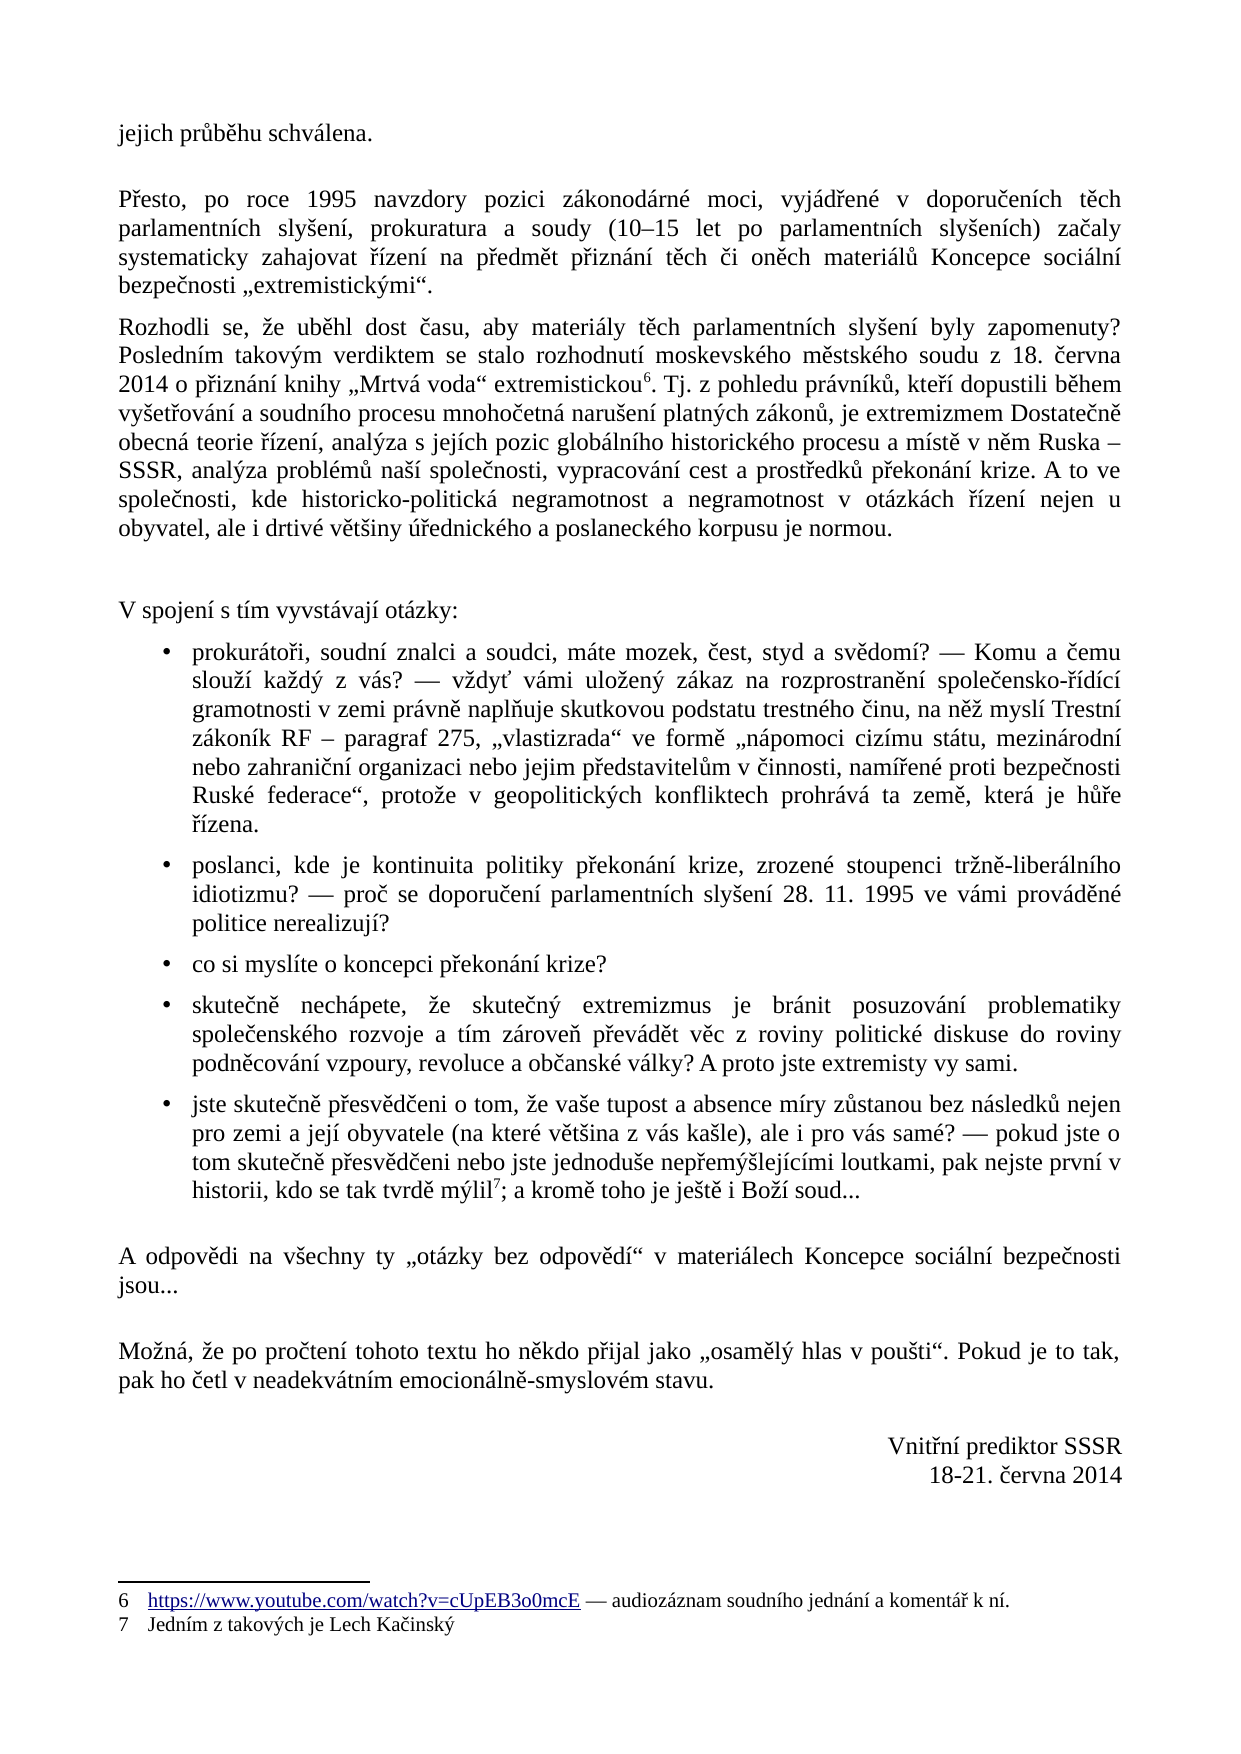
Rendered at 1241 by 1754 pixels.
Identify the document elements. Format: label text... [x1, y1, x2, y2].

text Přesto, po roce 1995 navzdory pozici zákonodárné moci, vyjádřené v doporučeních těch parlamentních slyšení, prokuratura a soudy (10–15 let po parlamentních slyšeních) začaly systematicky zahajovat řízení na předmět přiznání těch či oněch materiálů Koncepce sociální bezpečnosti „extremistickými“. [118, 184, 1122, 299]
text Vnitřní prediktor SSSR 18-21. června 2014 [118, 1431, 1122, 1488]
list poslanci, kde je kontinuita politiky překonání krize, zrozené stoupenci tržně-liberálního idiotizmu? — proč se doporučení parlamentních slyšení 28. 11. 1995 ve vámi prováděné politice nerealizují? [162, 850, 1122, 937]
text jejich průběhu schválena. [118, 118, 1122, 147]
text V spojení s tím vyvstávají otázky: [118, 595, 1122, 624]
list skutečně nechápete, že skutečný extremizmus je bránit posuzování problematiky společenského rozvoje a tím zároveň převádět věc z roviny politické diskuse do roviny podněcování vzpoury, revoluce a občanské války? A proto jste extremisty vy sami. [162, 990, 1122, 1077]
list jste skutečně přesvědčeni o tom, že vaše tupost a absence míry zůstanou bez následků nejen pro zemi a její obyvatele (na které většina z vás kašle), ale i pro vás samé? — pokud jste o tom skutečně přesvědčeni nebo jste jednoduše nepřemýšlejícími loutkami, pak nejste první v historii, kdo se tak tvrdě mýlil; a kromě toho je ještě i Boží soud... [162, 1089, 1122, 1204]
list co si myslíte o koncepci překonání krize? [162, 949, 1122, 978]
text https://www.youtube.com/watch?v=cUpEB3o0mcE — audiozáznam soudního jednání a komentář k ní. [118, 1588, 1122, 1612]
list Jedním z takových je Lech Kačinský [118, 1612, 1122, 1636]
text A odpovědi na všechny ty „otázky bez odpovědí“ v materiálech Koncepce sociální bezpečnosti jsou... [118, 1241, 1122, 1299]
list prokurátoři, soudní znalci a soudci, máte mozek, čest, styd a svědomí? — Komu a čemu slouží každý z vás? — vždyť vámi uložený zákaz na rozprostranění společensko-řídící gramotnosti v zemi právně naplňuje skutkovou podstatu trestného činu, na něž myslí Trestní zákoník RF – paragraf 275, „vlastizrada“ ve formě „nápomoci cizímu státu, mezinárodní nebo zahraniční organizaci nebo jejim představitelům v činnosti, namířené proti bezpečnosti Ruské federace“, protože v geopolitických konfliktech prohrává ta země, která je hůře řízena. [162, 637, 1122, 838]
text Rozhodli se, že uběhl dost času, aby materiály těch parlamentních slyšení byly zapomenuty? Posledním takovým verdiktem se stalo rozhodnutí moskevského městského soudu z 18. června 2014 o přiznání knihy „Mrtvá voda“ extremistickou. Tj. z pohledu právníků, kteří dopustili během vyšetřování a soudního procesu mnohočetná narušení platných zákonů, je extremizmem Dostatečně obecná teorie řízení, analýza s jejích pozic globálního historického procesu a místě v něm Ruska – SSSR, analýza problémů naší společnosti, vypracování cest a prostředků překonání krize. A to ve společnosti, kde historicko-politická negramotnost a negramotnost v otázkách řízení nejen u obyvatel, ale i drtivé většiny úřednického a poslaneckého korpusu je normou. [118, 312, 1122, 542]
text Možná, že po pročtení tohoto textu ho někdo přijal jako „osamělý hlas v poušti“. Pokud je to tak, pak ho četl v neadekvátním emocionálně-smyslovém stavu. [118, 1336, 1122, 1394]
